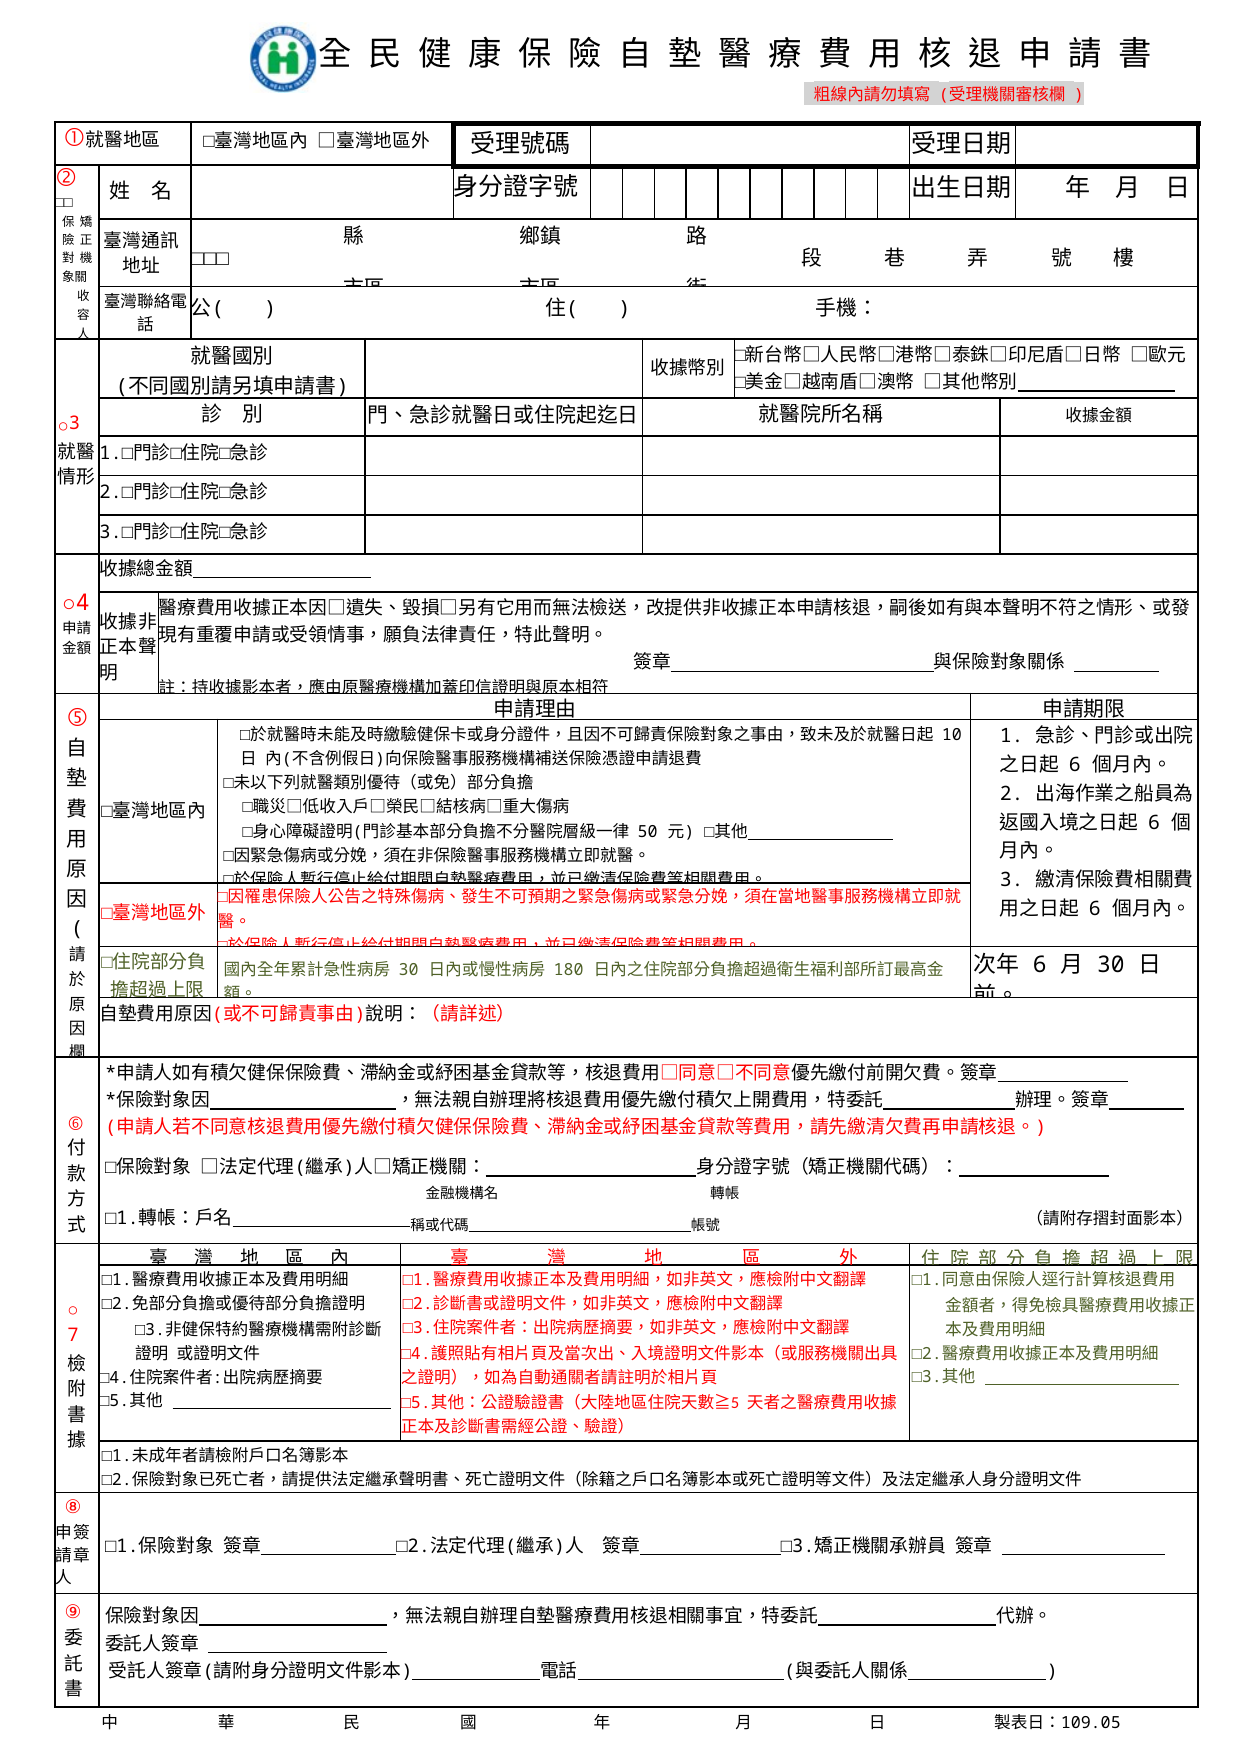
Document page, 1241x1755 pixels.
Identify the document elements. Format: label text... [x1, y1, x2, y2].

table_cell 保險對象因 ，無法親自辦理自墊醫療費用核退相關事宜，特委託 代辦。 委託人簽章 受託人簽章(請附身分證明文件影本) 電話 (與委託人關係 ) [100, 1594, 1197, 1706]
table_cell ○7 檢 附 書 據 [56, 1244, 98, 1491]
table_cell 收據金額 [1001, 399, 1197, 435]
table_cell □1.保險對象 簽章 □2.法定代理(繼承)人 簽章 □3.矯正機關承辦員 簽章 [100, 1493, 1197, 1593]
table_cell 臺灣通訊 地址 [100, 220, 190, 286]
table_header 受理日期 [910, 126, 1015, 164]
table_cell 就醫院所名稱 [643, 399, 999, 435]
table_cell □1.同意由保險人逕行計算核退費用 金額者，得免檢具醫療費用收據正 本及費用明細 □2.醫療費用收據正本及費用明細 □3.其他 [910, 1266, 1197, 1440]
table_cell 姓 名 [100, 166, 190, 218]
table_cell 出生日期 [910, 169, 1015, 218]
table_cell □□□ 縣 鄉鎮 路 段 巷 弄 號 樓 市區 市區 街 [192, 220, 1197, 286]
table_cell [783, 169, 813, 218]
table_cell 年 月 日 [1016, 169, 1197, 218]
table_cell ⑧ 申簽 請章 人 [56, 1493, 98, 1593]
table_cell  □□ 保矯 險正 對機 象關 收 容 人 [56, 166, 98, 338]
table_cell □住院部分負 擔超過上限 [100, 947, 217, 997]
table_cell 申請理由 [100, 694, 970, 718]
table_cell 2.□門診□住院□急診 [100, 476, 364, 514]
table_cell 診 別 [100, 399, 364, 435]
table_cell 門、急診就醫日或住院起迄日 [366, 399, 642, 435]
table_header 就醫地區 [56, 123, 190, 164]
table_cell *申請人如有積欠健保保險費、滯納金或紓困基金貸款等，核退費用□同意□不同意優先繳付前開欠費。簽章 *保險對象因 ，無法親自辦理將核退費用優先繳付積欠上開費用，特委託 辦理。簽章 (申請人若不同意核退費用優先繳付積欠健保保險費、滯納金或紓困基金貸款等費用，請先繳清欠費再申請核退。) □保險對象 □法定代理(繼承)人□矯正機關： 身分證字號（矯正機關代碼）： 金融機構名 轉帳 □1.轉帳：戶名 稱或代碼 帳號 （請附存摺封面影本） □2.支票（支票為劃線或禁止背書轉讓，如須變更，請於收迄後，親洽原開立業務組辦理） [100, 1058, 1197, 1242]
table_cell [366, 437, 642, 475]
table_cell [1001, 437, 1197, 475]
table_cell 住 院 部 分 負 擔 超 過 上 限 [910, 1244, 1197, 1264]
table_cell ○3 就醫 情形 [56, 340, 98, 553]
table_cell 公( ) 住( ) 手機： [192, 287, 1197, 338]
table_cell  自 墊 費 用 原 因 (請 於 原 因 欄 詳 述) [56, 694, 98, 1056]
table_cell 就醫國別 (不同國別請另填申請書) [100, 340, 364, 397]
table_cell [655, 169, 685, 218]
table_cell 醫療費用收據正本因□遺失、毀損□另有它用而無法檢送，改提供非收據正本申請核退，嗣後如有與本聲明不符之情形、或發 現有重覆申請或受領情事，願負法律責任，特此聲明。 簽章 與保險對象關係 註：持收據影本者，應由原醫療機構加蓋印信證明與原本相符 [159, 593, 1197, 692]
table_cell □因罹患保險人公告之特殊傷病、發生不可預期之緊急傷病或緊急分娩，須在當地醫事服務機構立即就 醫。 □於保險人暫行停止給付期間自墊醫療費用，並已繳清保險費等相關費用。 [218, 884, 970, 946]
table_cell 收據總金額 [100, 555, 1197, 591]
table_cell 1.□門診□住院□急診 [100, 437, 364, 475]
table_cell [878, 169, 909, 218]
table_cell □臺灣地區外 [100, 884, 217, 946]
table_header 受理號碼 [456, 126, 590, 164]
table_cell □1.醫療費用收據正本及費用明細 □2.免部分負擔或優待部分負擔證明 □3.非健保特約醫療機構需附診斷證明 或證明文件 □4.住院案件者:出院病歷摘要 □5.其他 [100, 1266, 400, 1440]
text 粗線內請勿填寫 (受理機關審核欄 ) [804, 81, 1215, 105]
table_cell [366, 340, 642, 397]
table_cell □新台幣□人民幣□港幣□泰銖□印尼盾□日幣 □歐元 □美金□越南盾□澳幣 □其他幣別 [735, 340, 1197, 397]
table_cell □於就醫時未能及時繳驗健保卡或身分證件，且因不可歸責保險對象之事由，致未及於就醫日起 10 日 內(不含例假日)向保險醫事服務機構補送保險憑證申請退費 □未以下列就醫類別優待（或免）部分負擔 □職災□低收入戶□榮民□結核病□重大傷病 □身心障礙證明(門診基本部分負擔不分醫院層級一律 50 元) □其他 □因緊急傷病或分娩，須在非保險醫事服務機構立即就醫。 □於保險人暫行停止給付期間自墊醫療費用，並已繳清保險費等相關費用。 [218, 720, 970, 882]
table_cell [1001, 476, 1197, 514]
table_cell [1001, 516, 1197, 553]
table_cell 次年 6 月 30 日前。 [971, 947, 1197, 997]
table_cell 自墊費用原因(或不可歸責事由)說明：（請詳述） [100, 998, 1197, 1056]
table_header □臺灣地區內 □臺灣地區外 [192, 123, 451, 164]
table_cell [643, 476, 999, 514]
table_cell 收據非 正本聲 明 [100, 593, 158, 692]
table_cell ○4 申請 金額 [56, 555, 98, 692]
table_cell [719, 169, 749, 218]
table_cell [591, 169, 622, 218]
text 中 華 民 國 年 月 日 製表日：109.05 [101, 1709, 1215, 1733]
table_cell  付 款 方 式 [56, 1058, 98, 1242]
table_cell [846, 169, 877, 218]
table_cell □臺灣地區內 [100, 720, 217, 882]
table_cell 1. 急診、門診或出院之日起 6 個月內。 2. 出海作業之船員為返國入境之日起 6 個月內。 3. 繳清保險費相關費用之日起 6 個月內。 [971, 720, 1197, 946]
table_cell [643, 516, 999, 553]
table_cell 國內全年累計急性病房 30 日內或慢性病房 180 日內之住院部分負擔超過衛生福利部所訂最高金額。 [218, 947, 970, 997]
table_cell □1.醫療費用收據正本及費用明細，如非英文，應檢附中文翻譯 □2.診斷書或證明文件，如非英文，應檢附中文翻譯 □3.住院案件者：出院病歷摘要，如非英文，應檢附中文翻譯 □4.護照貼有相片頁及當次出、入境證明文件影本（或服務機關出具 之證明），如為自動通關者請註明於相片頁 □5.其他：公證驗證書（大陸地區住院天數≧5 天者之醫療費用收據 正本及診斷書需經公證、驗證） [401, 1266, 909, 1440]
table_cell 申請期限 [971, 694, 1197, 718]
table_cell □1.未成年者請檢附戶口名簿影本 □2.保險對象已死亡者，請提供法定繼承聲明書、死亡證明文件（除籍之戶口名簿影本或死亡證明等文件）及法定繼承人身分證明文件 [100, 1442, 1197, 1491]
table_cell 收據幣別 [643, 340, 734, 397]
table_cell ⑨ 委 託 書 [56, 1594, 98, 1706]
table_cell 身分證字號 [454, 169, 590, 218]
table_header [591, 126, 909, 164]
table_cell [643, 437, 999, 475]
table_cell 臺 灣 地 區 外 [401, 1244, 909, 1264]
table_cell [751, 169, 781, 218]
table_cell [366, 516, 642, 553]
table_cell [623, 169, 654, 218]
table_cell [815, 169, 845, 218]
table_header [1016, 126, 1196, 164]
table_cell [192, 166, 453, 218]
subtitle 全 民 健 康 保 險 自 墊 醫 療 費 用 核 退 申 請 書 [318, 31, 1215, 74]
table_cell [366, 476, 642, 514]
table_cell 臺灣聯絡電話 [100, 287, 190, 338]
table_cell [687, 169, 717, 218]
table_cell 3.□門診□住院□急診 [100, 516, 364, 553]
table_cell 臺 灣 地 區 內 [100, 1244, 400, 1264]
